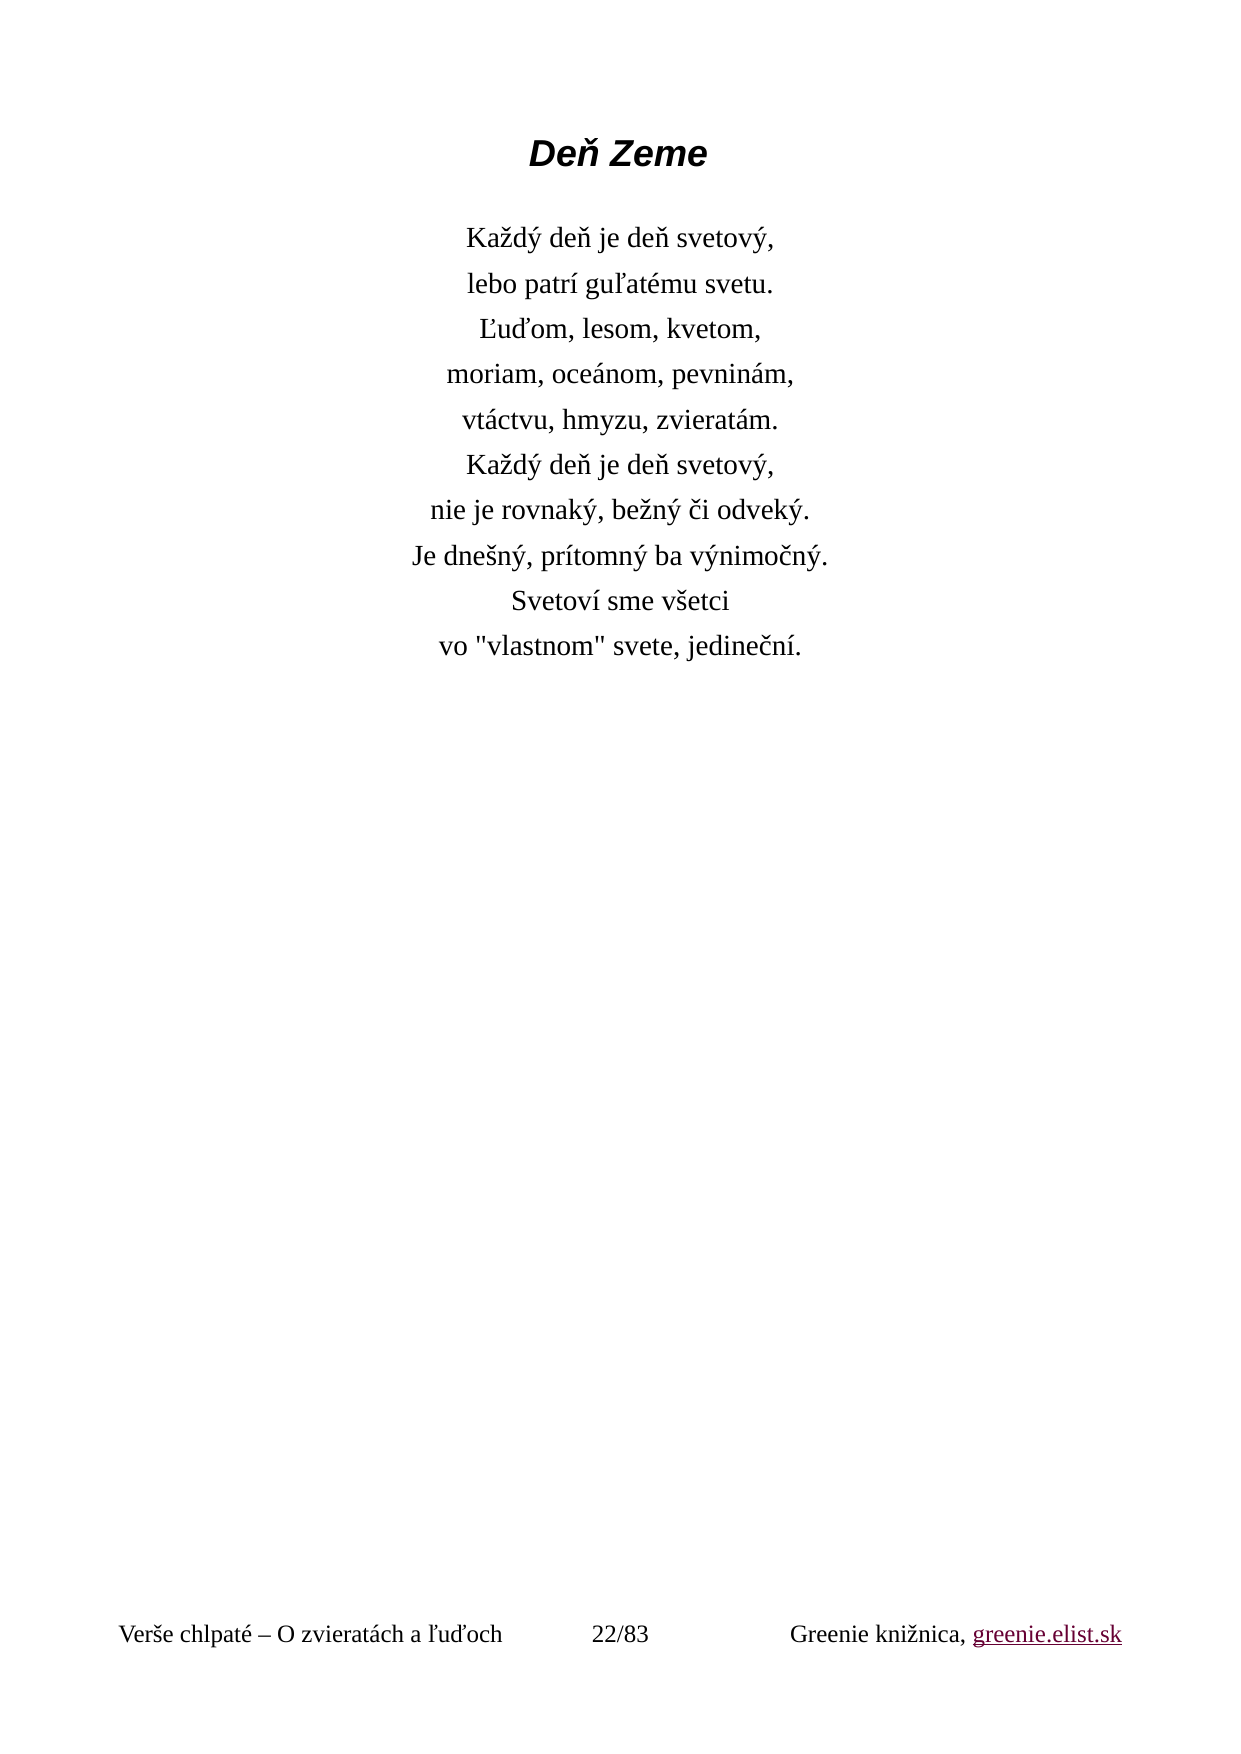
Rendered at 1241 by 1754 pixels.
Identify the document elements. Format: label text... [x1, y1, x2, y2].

text nie je rovnaký, bežný či odveký. [106, 492, 1134, 526]
text lebo patrí guľatému svetu. [106, 266, 1134, 299]
text Je dnešný, prítomný ba výnimočný. [106, 538, 1134, 571]
subtitle Deň Zeme [106, 131, 1134, 174]
text moriam, oceánom, pevninám, [106, 356, 1134, 390]
text Svetoví sme všetci [106, 583, 1134, 617]
text vtáctvu, hmyzu, zvieratám. [106, 402, 1134, 435]
text Ľuďom, lesom, kvetom, [106, 311, 1134, 345]
text Každý deň je deň svetový, [106, 221, 1134, 254]
text vo "vlastnom" svete, jedineční. [106, 628, 1134, 662]
text Každý deň je deň svetový, [106, 447, 1134, 481]
